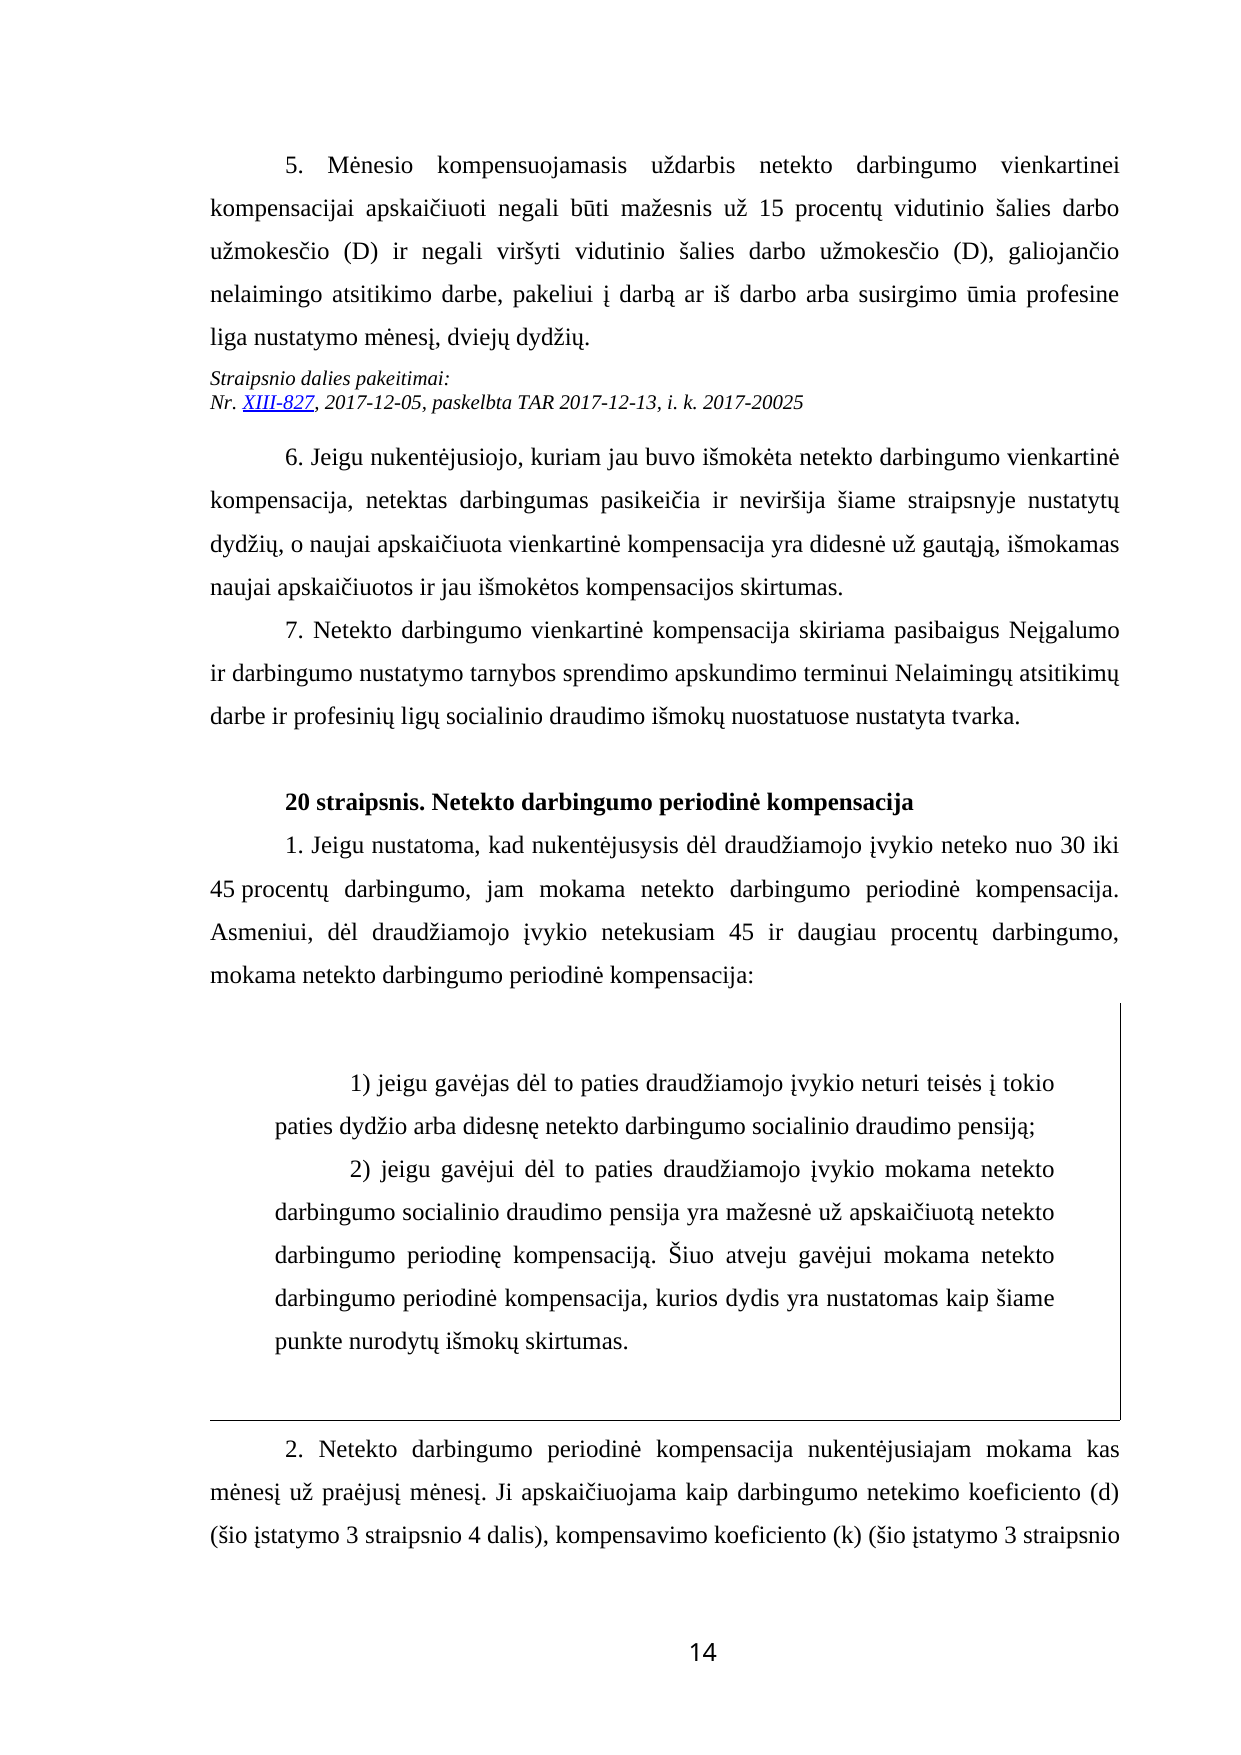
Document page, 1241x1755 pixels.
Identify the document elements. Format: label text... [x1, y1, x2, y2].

text 20 straipsnis. Netekto darbingumo periodinė kompensacija [210, 787, 1120, 816]
text Straipsnio dalies pakeitimai: [210, 366, 1120, 390]
text 6. Jeigu nukentėjusiojo, kuriam jau buvo išmokėta netekto darbingumo vienkartinė kompensacija, netektas darbingumas pasikeičia ir neviršija šiame straipsnyje nustatytų dydžių, o naujai apskaičiuota vienkartinė kompensacija yra didesnė už gautąją, išmokamas naujai apskaičiuotos ir jau išmokėtos kompensacijos skirtumas. [210, 442, 1120, 601]
text 2) jeigu gavėjui dėl to paties draudžiamojo įvykio mokama netekto darbingumo socialinio draudimo pensija yra mažesnė už apskaičiuotą netekto darbingumo periodinę kompensaciją. Šiuo atveju gavėjui mokama netekto darbingumo periodinė kompensacija, kurios dydis yra nustatomas kaip šiame punkte nurodytų išmokų skirtumas. [210, 1089, 1120, 1420]
text 1. Jeigu nustatoma, kad nukentėjusysis dėl draudžiamojo įvykio neteko nuo 30 iki 45 procentų darbingumo, jam mokama netekto darbingumo periodinė kompensacija. Asmeniui, dėl draudžiamojo įvykio netekusiam 45 ir daugiau procentų darbingumo, mokama netekto darbingumo periodinė kompensacija: [210, 831, 1120, 989]
text Nr. XIII-827, 2017-12-05, paskelbta TAR 2017-12-13, i. k. 2017-20025 [210, 390, 1120, 414]
text 7. Netekto darbingumo vienkartinė kompensacija skiriama pasibaigus Neįgalumo ir darbingumo nustatymo tarnybos sprendimo apskundimo terminui Nelaimingų atsitikimų darbe ir profesinių ligų socialinio draudimo išmokų nuostatuose nustatyta tvarka. [210, 615, 1120, 730]
text 1) jeigu gavėjas dėl to paties draudžiamojo įvykio neturi teisės į tokio paties dydžio arba didesnę netekto darbingumo socialinio draudimo pensiją; [210, 1003, 1120, 1089]
text 5. Mėnesio kompensuojamasis uždarbis netekto darbingumo vienkartinei kompensacijai apskaičiuoti negali būti mažesnis už 15 procentų vidutinio šalies darbo užmokesčio (D) ir negali viršyti vidutinio šalies darbo užmokesčio (D), galiojančio nelaimingo atsitikimo darbe, pakeliui į darbą ar iš darbo arba susirgimo ūmia profesine liga nustatymo mėnesį, dviejų dydžių. [210, 150, 1120, 351]
text 2. Netekto darbingumo periodinė kompensacija nukentėjusiajam mokama kas mėnesį už praėjusį mėnesį. Ji apskaičiuojama kaip darbingumo netekimo koeficiento (d) (šio įstatymo 3 straipsnio 4 dalis), kompensavimo koeficiento (k) (šio įstatymo 3 straipsnio [210, 1434, 1120, 1549]
